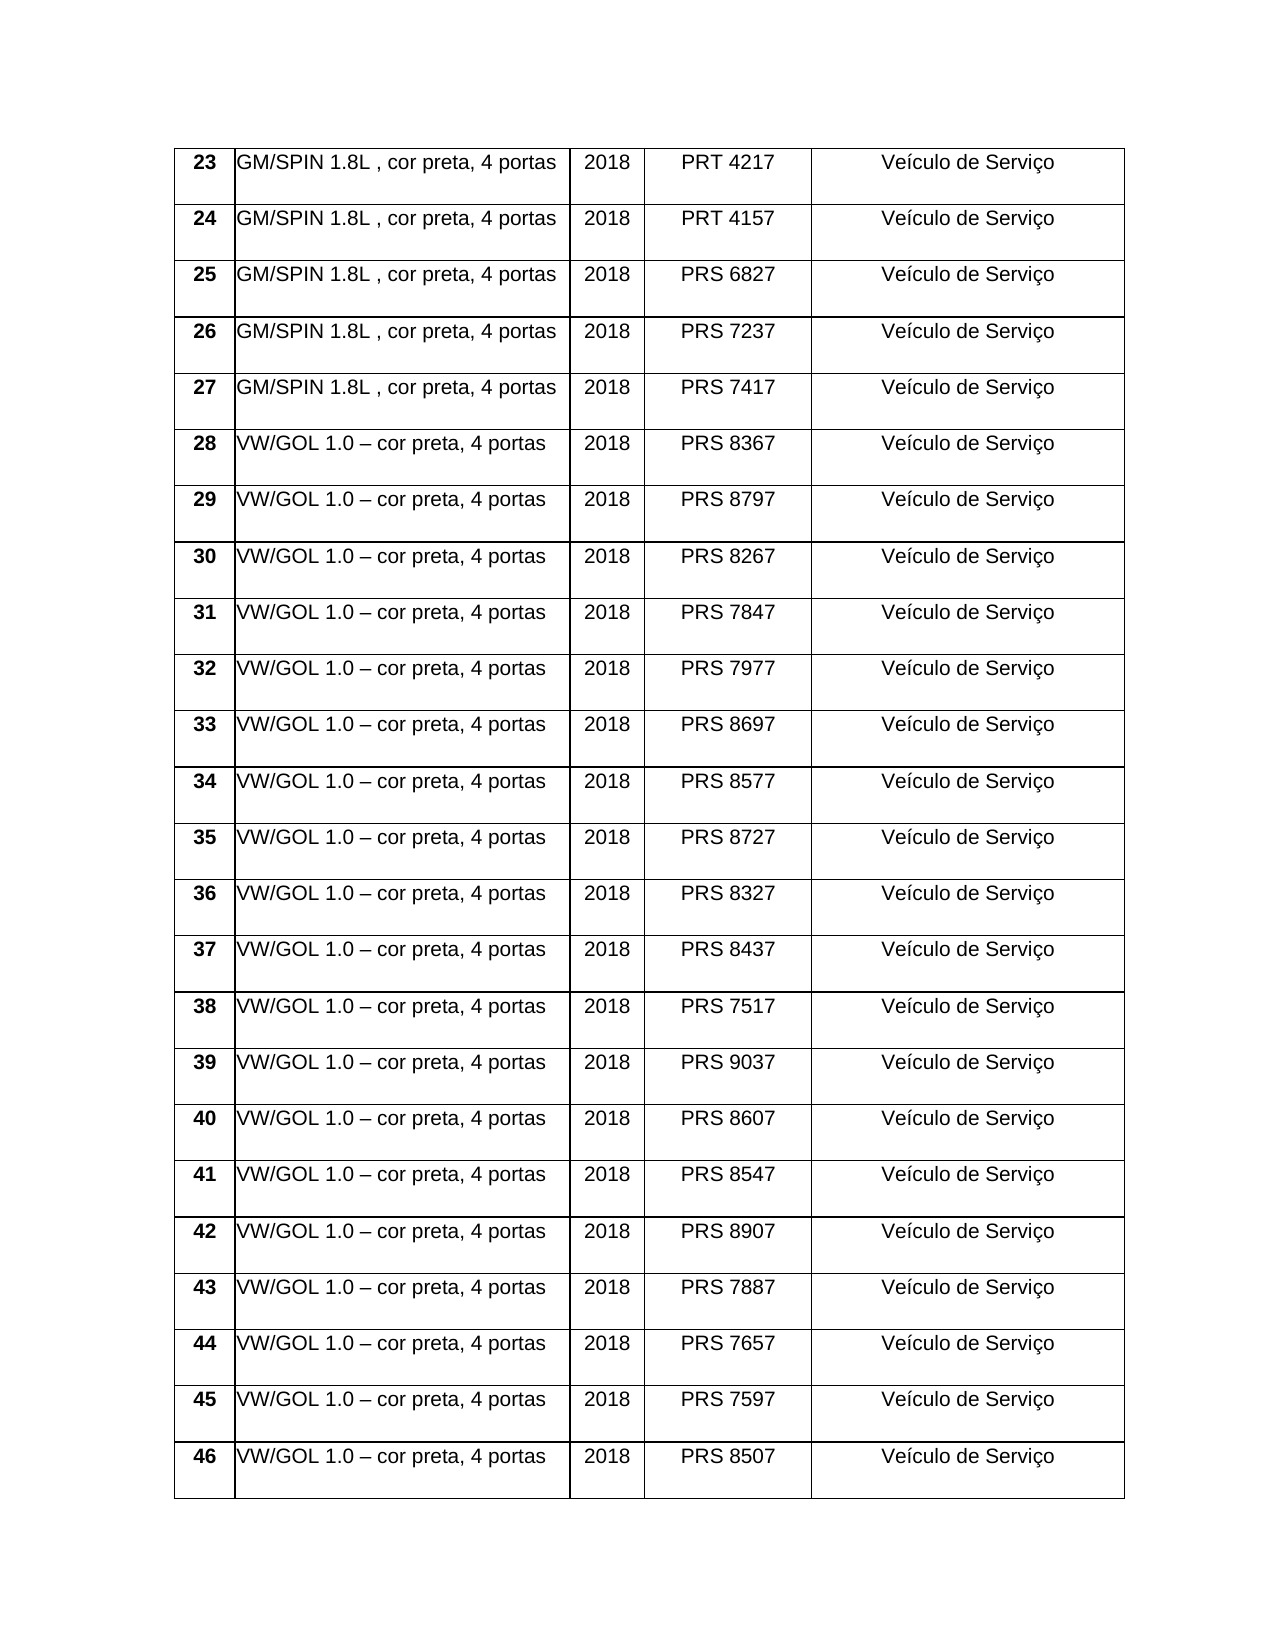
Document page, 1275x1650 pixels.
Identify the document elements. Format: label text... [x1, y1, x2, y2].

table_cell VW/GOL 1.0 – cor preta, 4 portas [236, 1218, 569, 1273]
table_cell VW/GOL 1.0 – cor preta, 4 portas [236, 1161, 569, 1216]
table_cell 2018 [571, 1330, 644, 1385]
table_cell 2018 [571, 430, 644, 485]
table_cell PRS 7237 [645, 318, 811, 373]
table_cell VW/GOL 1.0 – cor preta, 4 portas [236, 1049, 569, 1104]
table_cell Veículo de Serviço [812, 1218, 1124, 1273]
table_cell Veículo de Serviço [812, 993, 1124, 1048]
table_cell Veículo de Serviço [812, 1274, 1124, 1329]
table_cell 45 [175, 1386, 234, 1441]
table_cell Veículo de Serviço [812, 1330, 1124, 1385]
table_cell 46 [175, 1443, 234, 1498]
table_cell 30 [175, 543, 234, 598]
table_cell 44 [175, 1330, 234, 1385]
table_cell Veículo de Serviço [812, 599, 1124, 654]
table_cell PRS 8267 [645, 543, 811, 598]
table_cell 2018 [571, 1105, 644, 1160]
table_cell PRS 6827 [645, 261, 811, 316]
table_cell Veículo de Serviço [812, 543, 1124, 598]
table_cell PRS 8327 [645, 880, 811, 935]
table_cell 2018 [571, 543, 644, 598]
table_cell PRT 4217 [645, 149, 811, 204]
table_cell 35 [175, 824, 234, 879]
table_cell VW/GOL 1.0 – cor preta, 4 portas [236, 1386, 569, 1441]
table_cell VW/GOL 1.0 – cor preta, 4 portas [236, 711, 569, 766]
table_cell VW/GOL 1.0 – cor preta, 4 portas [236, 486, 569, 541]
table_cell PRS 8367 [645, 430, 811, 485]
table_cell 26 [175, 318, 234, 373]
table_cell Veículo de Serviço [812, 430, 1124, 485]
table_cell 42 [175, 1218, 234, 1273]
table_cell 2018 [571, 318, 644, 373]
table_cell PRS 8697 [645, 711, 811, 766]
table_cell 43 [175, 1274, 234, 1329]
table_cell 36 [175, 880, 234, 935]
table_cell 2018 [571, 1274, 644, 1329]
table_cell PRS 8547 [645, 1161, 811, 1216]
table_cell VW/GOL 1.0 – cor preta, 4 portas [236, 1274, 569, 1329]
table_cell PRS 8797 [645, 486, 811, 541]
table_cell PRT 4157 [645, 205, 811, 260]
table_cell 25 [175, 261, 234, 316]
table_cell Veículo de Serviço [812, 149, 1124, 204]
table_cell VW/GOL 1.0 – cor preta, 4 portas [236, 430, 569, 485]
table_cell VW/GOL 1.0 – cor preta, 4 portas [236, 936, 569, 991]
table_cell Veículo de Serviço [812, 205, 1124, 260]
table_cell Veículo de Serviço [812, 486, 1124, 541]
table_cell 2018 [571, 880, 644, 935]
table_cell VW/GOL 1.0 – cor preta, 4 portas [236, 1443, 569, 1498]
table_cell Veículo de Serviço [812, 711, 1124, 766]
table_cell Veículo de Serviço [812, 936, 1124, 991]
table_cell PRS 8507 [645, 1443, 811, 1498]
table_cell GM/SPIN 1.8L , cor preta, 4 portas [236, 149, 569, 204]
table_cell 2018 [571, 486, 644, 541]
table_cell VW/GOL 1.0 – cor preta, 4 portas [236, 655, 569, 710]
table_cell VW/GOL 1.0 – cor preta, 4 portas [236, 880, 569, 935]
table_cell Veículo de Serviço [812, 1049, 1124, 1104]
table_cell PRS 8907 [645, 1218, 811, 1273]
table_cell Veículo de Serviço [812, 1386, 1124, 1441]
table_cell Veículo de Serviço [812, 1443, 1124, 1498]
table_cell 2018 [571, 1386, 644, 1441]
table_cell PRS 7887 [645, 1274, 811, 1329]
table_cell GM/SPIN 1.8L , cor preta, 4 portas [236, 374, 569, 429]
table_cell VW/GOL 1.0 – cor preta, 4 portas [236, 1330, 569, 1385]
table_cell 2018 [571, 261, 644, 316]
table_cell 2018 [571, 599, 644, 654]
table_cell Veículo de Serviço [812, 655, 1124, 710]
table_cell 2018 [571, 1049, 644, 1104]
table_cell 2018 [571, 824, 644, 879]
table_cell 32 [175, 655, 234, 710]
table_cell PRS 7977 [645, 655, 811, 710]
table_cell 40 [175, 1105, 234, 1160]
table_cell 2018 [571, 1443, 644, 1498]
table_cell 2018 [571, 205, 644, 260]
table_cell 2018 [571, 374, 644, 429]
table_cell 2018 [571, 936, 644, 991]
table_cell PRS 8727 [645, 824, 811, 879]
table_cell Veículo de Serviço [812, 824, 1124, 879]
table_cell VW/GOL 1.0 – cor preta, 4 portas [236, 599, 569, 654]
table_cell PRS 7517 [645, 993, 811, 1048]
table_cell 28 [175, 430, 234, 485]
table_cell 23 [175, 149, 234, 204]
table_cell 2018 [571, 993, 644, 1048]
table_cell 34 [175, 768, 234, 823]
table_cell VW/GOL 1.0 – cor preta, 4 portas [236, 768, 569, 823]
table_cell PRS 9037 [645, 1049, 811, 1104]
table_cell Veículo de Serviço [812, 318, 1124, 373]
table_cell Veículo de Serviço [812, 1105, 1124, 1160]
table_cell 2018 [571, 1161, 644, 1216]
table_cell 33 [175, 711, 234, 766]
table_cell 2018 [571, 1218, 644, 1273]
table_cell 38 [175, 993, 234, 1048]
table_cell Veículo de Serviço [812, 880, 1124, 935]
table_cell 41 [175, 1161, 234, 1216]
table_cell PRS 8437 [645, 936, 811, 991]
table_cell 39 [175, 1049, 234, 1104]
table_cell GM/SPIN 1.8L , cor preta, 4 portas [236, 205, 569, 260]
table_cell PRS 7657 [645, 1330, 811, 1385]
table_cell PRS 7597 [645, 1386, 811, 1441]
table_cell VW/GOL 1.0 – cor preta, 4 portas [236, 543, 569, 598]
table_cell 37 [175, 936, 234, 991]
table_cell 2018 [571, 711, 644, 766]
table_cell 24 [175, 205, 234, 260]
table_cell PRS 8607 [645, 1105, 811, 1160]
table_cell Veículo de Serviço [812, 374, 1124, 429]
table_cell 31 [175, 599, 234, 654]
table_cell VW/GOL 1.0 – cor preta, 4 portas [236, 993, 569, 1048]
table_cell PRS 8577 [645, 768, 811, 823]
table_cell VW/GOL 1.0 – cor preta, 4 portas [236, 1105, 569, 1160]
table_cell 27 [175, 374, 234, 429]
table_cell PRS 7847 [645, 599, 811, 654]
table_cell 2018 [571, 655, 644, 710]
table_cell Veículo de Serviço [812, 261, 1124, 316]
table_cell GM/SPIN 1.8L , cor preta, 4 portas [236, 318, 569, 373]
table_cell PRS 7417 [645, 374, 811, 429]
table_cell 29 [175, 486, 234, 541]
table_cell Veículo de Serviço [812, 768, 1124, 823]
table_cell Veículo de Serviço [812, 1161, 1124, 1216]
table_cell VW/GOL 1.0 – cor preta, 4 portas [236, 824, 569, 879]
table_cell GM/SPIN 1.8L , cor preta, 4 portas [236, 261, 569, 316]
table_cell 2018 [571, 768, 644, 823]
table_cell 2018 [571, 149, 644, 204]
